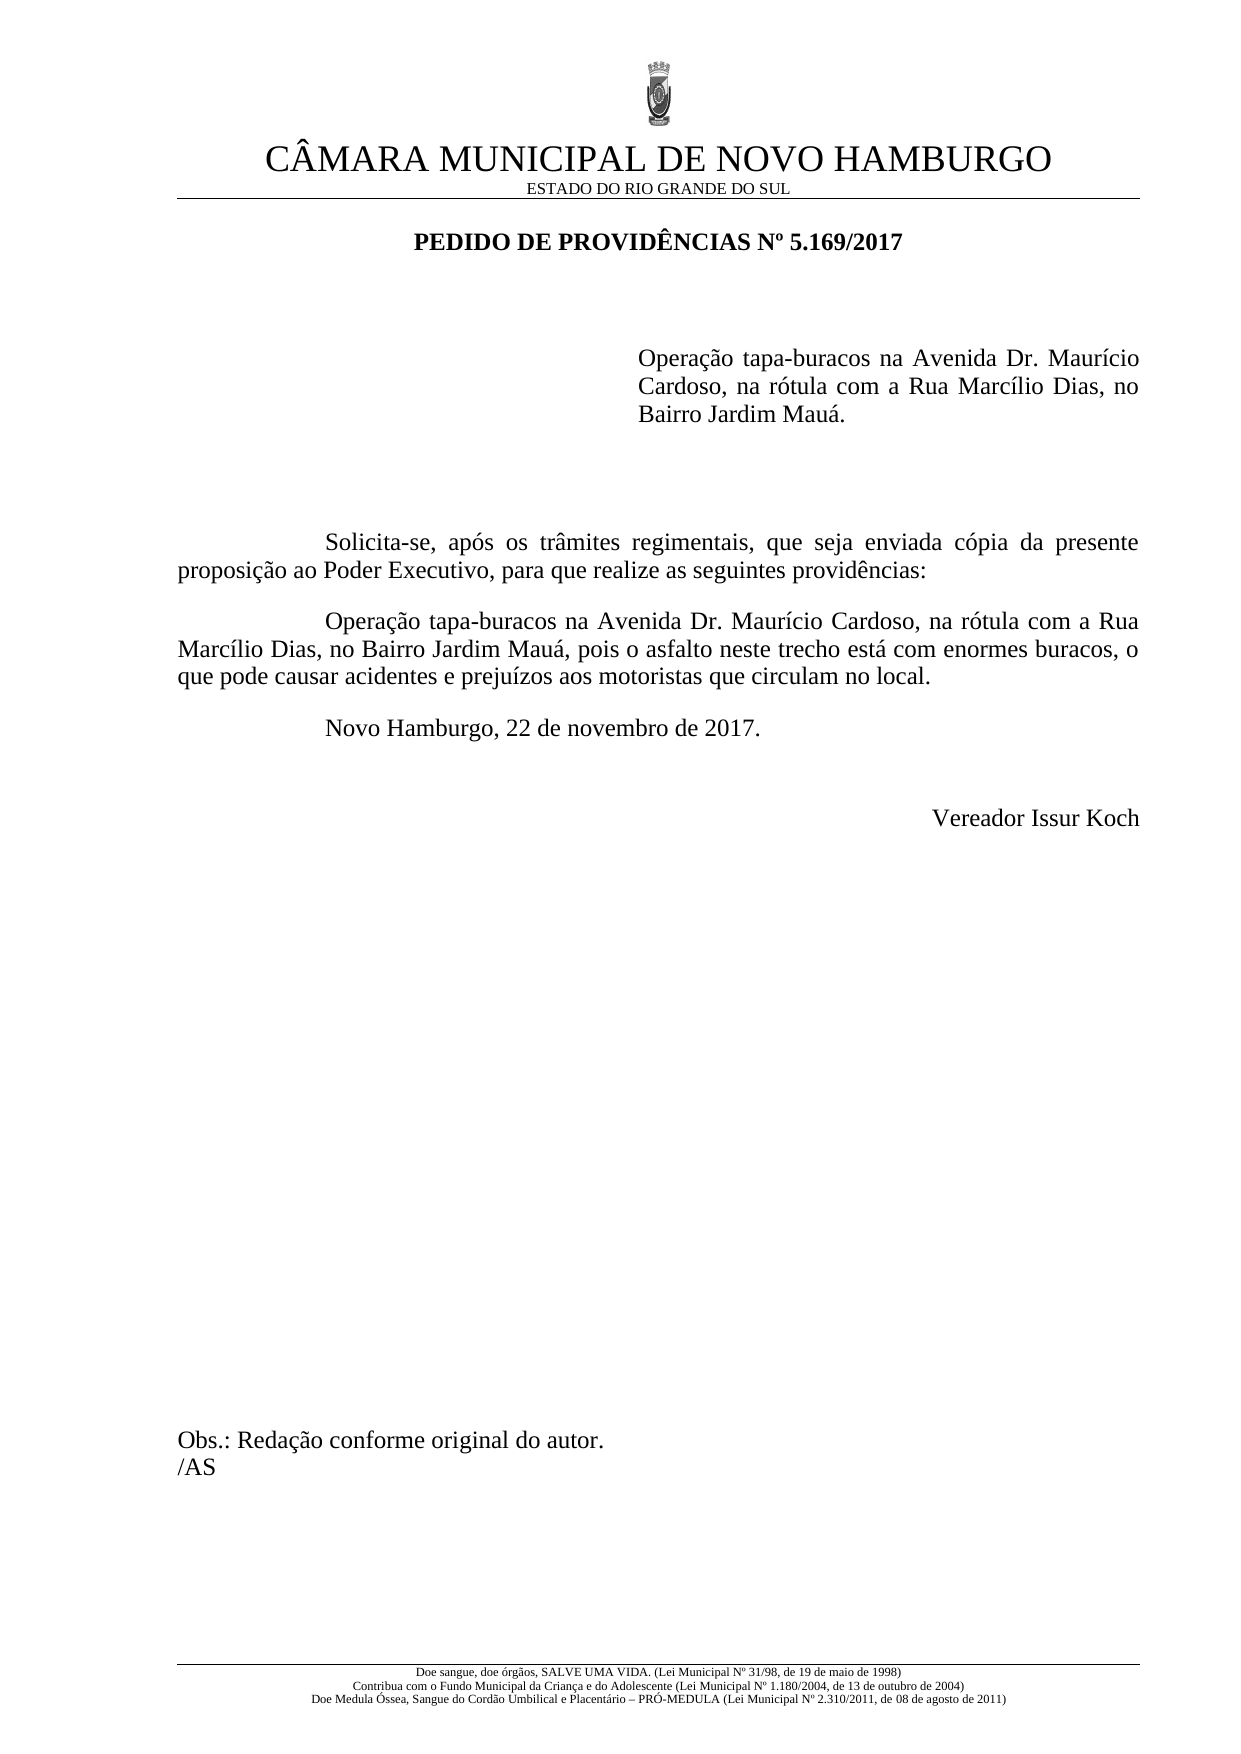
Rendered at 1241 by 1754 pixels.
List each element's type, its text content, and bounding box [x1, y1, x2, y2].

text Solicita-se, após os trâmites regimentais, que seja enviada cópia da presente proposição ao Poder Executivo, para que realize as seguintes providências: [177, 528, 1140, 583]
text Obs.: Redação conforme original do autor. [177, 1426, 1140, 1453]
text Vereador Issur Koch [177, 804, 1140, 832]
text Operação tapa-buracos na Avenida Dr. Maurício Cardoso, na rótula com a Rua Marcílio Dias, no Bairro Jardim Mauá. [638, 344, 1140, 428]
text PEDIDO DE PROVIDÊNCIAS Nº 5.169/2017 [177, 228, 1140, 256]
text Operação tapa-buracos na Avenida Dr. Maurício Cardoso, na rótula com a Rua Marcílio Dias, no Bairro Jardim Mauá, pois o asfalto neste trecho está com enormes buracos, o que pode causar acidentes e prejuízos aos motoristas que circulam no local. [177, 607, 1140, 690]
text /AS [177, 1453, 1140, 1481]
text Novo Hamburgo, 22 de novembro de 2017. [177, 714, 1140, 741]
